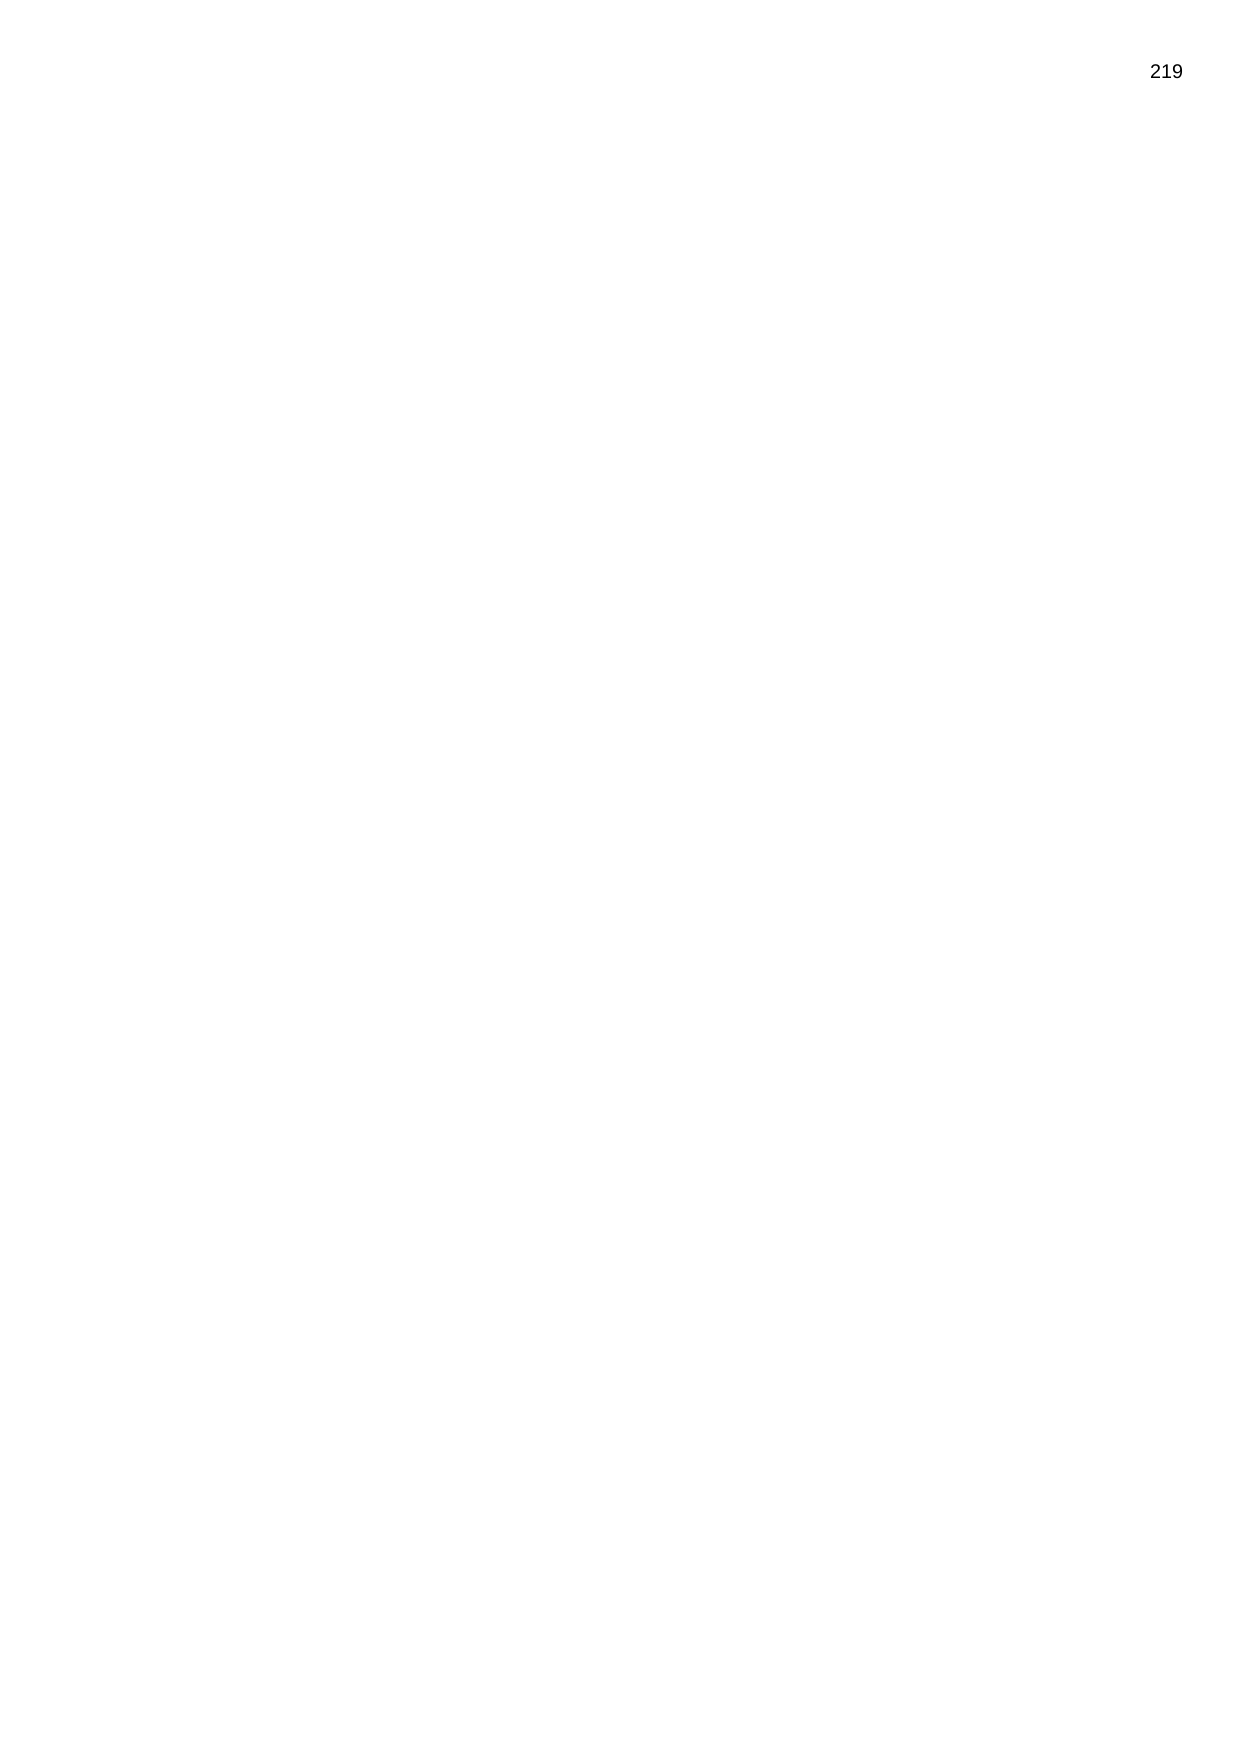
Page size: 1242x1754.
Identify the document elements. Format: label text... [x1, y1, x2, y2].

text 219 [1150, 59, 1183, 80]
